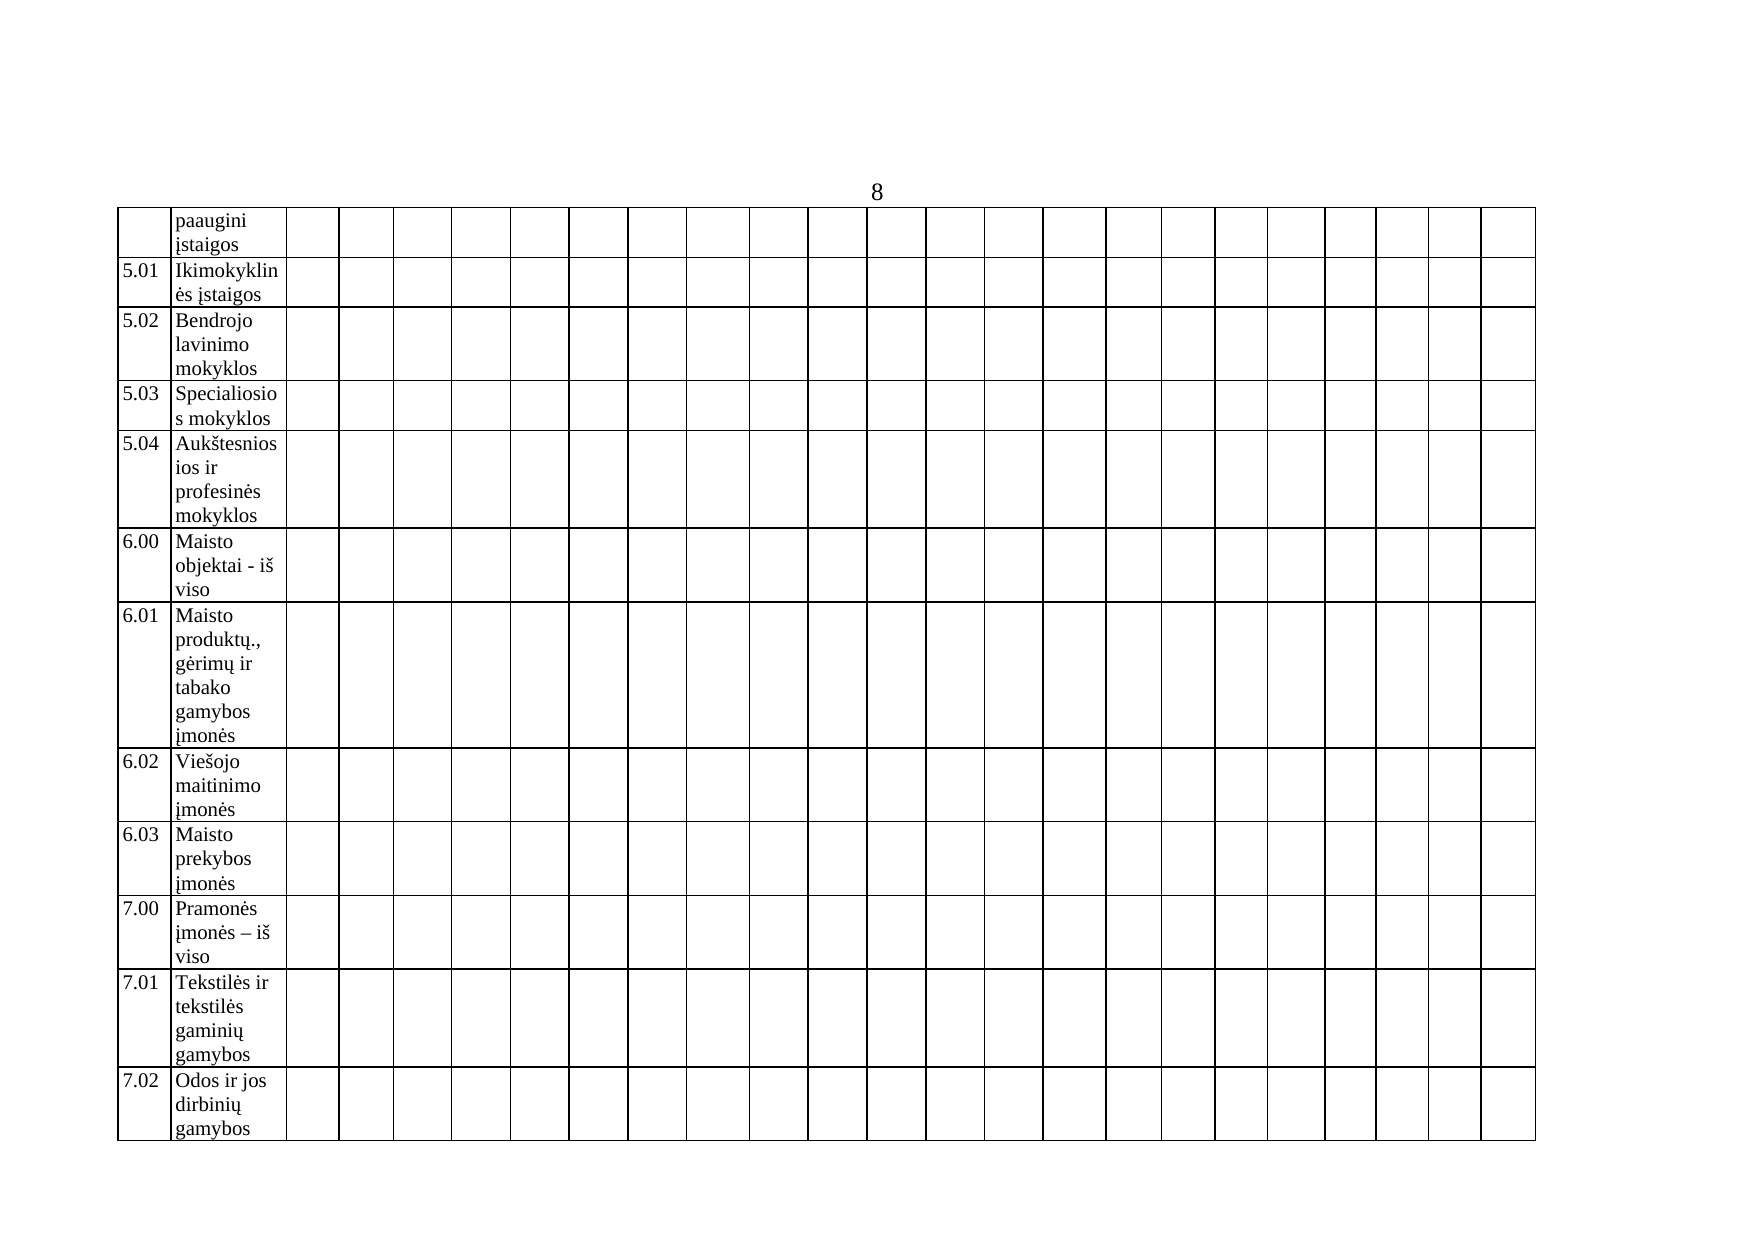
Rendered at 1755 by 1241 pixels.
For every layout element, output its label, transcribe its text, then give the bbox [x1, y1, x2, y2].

table_cell [570, 896, 627, 968]
table_cell [985, 822, 1042, 894]
table_cell [511, 258, 568, 306]
table_cell [927, 896, 984, 968]
table_cell [1326, 1068, 1375, 1140]
table_cell [394, 749, 451, 821]
table_cell [394, 603, 451, 747]
table_cell [985, 896, 1042, 968]
table_cell [687, 749, 749, 821]
table_cell [452, 308, 510, 380]
table_cell [1216, 603, 1267, 747]
table_cell [287, 749, 338, 821]
table_cell [809, 208, 866, 256]
table_cell [1377, 1068, 1428, 1140]
table_cell [1216, 258, 1267, 306]
table_cell [340, 258, 393, 306]
table_cell [629, 603, 686, 747]
table_cell [340, 603, 393, 747]
table_cell 7.00 [119, 896, 170, 968]
table_cell [629, 749, 686, 821]
table_cell [340, 970, 393, 1066]
table_cell [687, 822, 749, 894]
table_cell [1107, 208, 1161, 256]
table_cell [1044, 603, 1105, 747]
table_cell [809, 258, 866, 306]
table_cell [511, 970, 568, 1066]
table_cell [927, 258, 984, 306]
table_cell [629, 308, 686, 380]
table_cell [750, 896, 807, 968]
table_cell [1482, 381, 1535, 429]
table_cell [340, 822, 393, 894]
table_cell [1377, 258, 1428, 306]
table_cell [1162, 603, 1214, 747]
table_cell [1429, 208, 1480, 256]
table_cell [340, 208, 393, 256]
table_cell [868, 431, 925, 527]
table_cell [1482, 1068, 1535, 1140]
table_cell [1044, 749, 1105, 821]
table_cell [1162, 822, 1214, 894]
table_cell [570, 1068, 627, 1140]
table_cell [1326, 381, 1375, 429]
table_cell [868, 970, 925, 1066]
table_cell [1162, 1068, 1214, 1140]
table_cell [1482, 896, 1535, 968]
table_cell [687, 308, 749, 380]
table_cell [511, 822, 568, 894]
table_cell [1326, 970, 1375, 1066]
table_cell [570, 381, 627, 429]
table_cell [809, 431, 866, 527]
table_cell [287, 529, 338, 601]
table_cell [809, 896, 866, 968]
table_cell [511, 381, 568, 429]
table_cell [1429, 970, 1480, 1066]
table_cell [750, 208, 807, 256]
table_cell [1429, 381, 1480, 429]
table_cell [809, 308, 866, 380]
table_cell 7.02 [119, 1068, 170, 1140]
table_cell [927, 529, 984, 601]
table_cell [868, 896, 925, 968]
table_cell [1268, 749, 1324, 821]
table_cell [1268, 431, 1324, 527]
table_cell [687, 970, 749, 1066]
table_cell [1268, 529, 1324, 601]
table_cell [394, 258, 451, 306]
table_cell [1268, 822, 1324, 894]
table_cell [1482, 308, 1535, 380]
table_cell [1162, 381, 1214, 429]
table_cell 6.03 [119, 822, 170, 894]
table_cell 7.01 [119, 970, 170, 1066]
table_cell [340, 896, 393, 968]
table_cell [511, 603, 568, 747]
table_cell [809, 529, 866, 601]
table_cell [1216, 308, 1267, 380]
table_cell [1377, 896, 1428, 968]
table_cell [985, 431, 1042, 527]
table_cell [287, 822, 338, 894]
table_cell [629, 896, 686, 968]
table_cell [985, 208, 1042, 256]
table_cell [452, 1068, 510, 1140]
table_cell [985, 308, 1042, 380]
table_cell [570, 308, 627, 380]
table_cell [287, 431, 338, 527]
table_cell [750, 431, 807, 527]
table_cell [927, 431, 984, 527]
table_cell [809, 1068, 866, 1140]
table_cell [1216, 749, 1267, 821]
table_cell [394, 1068, 451, 1140]
table_cell [985, 258, 1042, 306]
table_cell [394, 431, 451, 527]
table_cell [1429, 1068, 1480, 1140]
table_cell [809, 749, 866, 821]
table_cell [687, 896, 749, 968]
table_cell [1216, 529, 1267, 601]
table_cell [1044, 308, 1105, 380]
table_cell [1429, 529, 1480, 601]
table_cell [452, 529, 510, 601]
table_cell [511, 208, 568, 256]
table_cell [868, 1068, 925, 1140]
table_cell [119, 208, 170, 256]
table_cell [1326, 208, 1375, 256]
table_cell [809, 822, 866, 894]
table_cell [868, 603, 925, 747]
table_cell [452, 208, 510, 256]
table_cell [1268, 381, 1324, 429]
table_cell [629, 208, 686, 256]
table_cell [1162, 208, 1214, 256]
table_cell [287, 381, 338, 429]
table_cell [927, 381, 984, 429]
table_cell [452, 749, 510, 821]
table_cell [1482, 970, 1535, 1066]
table_cell [1377, 529, 1428, 601]
table_cell [1107, 603, 1161, 747]
table_cell [985, 970, 1042, 1066]
table_cell [750, 381, 807, 429]
table_cell [452, 896, 510, 968]
table_cell [1162, 970, 1214, 1066]
table_cell [927, 208, 984, 256]
table_cell [1162, 258, 1214, 306]
table_cell [1216, 381, 1267, 429]
table_cell [687, 603, 749, 747]
table_cell [927, 603, 984, 747]
table_cell [340, 381, 393, 429]
table_cell [1429, 896, 1480, 968]
table_cell [1482, 603, 1535, 747]
table_cell [570, 749, 627, 821]
table_cell 5.02 [119, 308, 170, 380]
table_cell [1162, 529, 1214, 601]
table_cell [1326, 749, 1375, 821]
table_cell [927, 970, 984, 1066]
table_cell [452, 431, 510, 527]
table_cell [1107, 896, 1161, 968]
table_cell [511, 1068, 568, 1140]
table_cell [1429, 258, 1480, 306]
table_cell [1268, 308, 1324, 380]
table_cell [809, 603, 866, 747]
table_cell [570, 822, 627, 894]
table_cell [511, 896, 568, 968]
table_cell [340, 749, 393, 821]
table_cell [1107, 308, 1161, 380]
table_cell [985, 749, 1042, 821]
table_cell [1429, 431, 1480, 527]
table_cell [1268, 208, 1324, 256]
table_cell [1216, 431, 1267, 527]
table_cell [1044, 1068, 1105, 1140]
table_cell [1429, 749, 1480, 821]
table_cell [1107, 529, 1161, 601]
table_cell [1482, 258, 1535, 306]
table_cell [394, 970, 451, 1066]
table_cell [629, 970, 686, 1066]
table_cell [1482, 208, 1535, 256]
table_cell [750, 308, 807, 380]
table_cell [1216, 1068, 1267, 1140]
table_cell [1326, 431, 1375, 527]
table_cell [452, 970, 510, 1066]
table_cell [868, 529, 925, 601]
table_cell [340, 529, 393, 601]
table_cell [1162, 431, 1214, 527]
table_cell [687, 381, 749, 429]
table_cell [394, 896, 451, 968]
table_cell [629, 381, 686, 429]
table_cell [1268, 258, 1324, 306]
table_cell [394, 529, 451, 601]
table_cell [687, 431, 749, 527]
table_cell [868, 749, 925, 821]
table_cell [1044, 970, 1105, 1066]
table_cell [511, 529, 568, 601]
table_cell [1107, 431, 1161, 527]
table_cell [570, 603, 627, 747]
table_cell [452, 258, 510, 306]
table_cell [687, 1068, 749, 1140]
table_cell [1162, 749, 1214, 821]
table_cell 5.04 [119, 431, 170, 527]
table_cell [570, 970, 627, 1066]
table_cell 6.02 [119, 749, 170, 821]
table_cell [868, 381, 925, 429]
table_cell [1482, 822, 1535, 894]
table_cell [750, 258, 807, 306]
table_cell [287, 970, 338, 1066]
table_cell [1326, 896, 1375, 968]
table_cell [1268, 970, 1324, 1066]
table_cell [927, 749, 984, 821]
table_cell [1107, 258, 1161, 306]
table_cell [1429, 822, 1480, 894]
table_cell [1377, 822, 1428, 894]
table_cell [570, 529, 627, 601]
table_cell [287, 896, 338, 968]
table_cell [1377, 749, 1428, 821]
table_cell [1044, 208, 1105, 256]
table_cell [340, 1068, 393, 1140]
table_cell [570, 258, 627, 306]
table_cell [1268, 896, 1324, 968]
table_cell [570, 431, 627, 527]
table_cell [511, 308, 568, 380]
table_cell [570, 208, 627, 256]
table_cell [1216, 208, 1267, 256]
table_cell [750, 1068, 807, 1140]
table_cell [809, 970, 866, 1066]
table_cell [452, 822, 510, 894]
table_cell [287, 258, 338, 306]
table_cell [1044, 529, 1105, 601]
table_cell [394, 208, 451, 256]
table_cell [868, 308, 925, 380]
table_cell [809, 381, 866, 429]
table_cell [1326, 529, 1375, 601]
table_cell [1429, 603, 1480, 747]
table_cell [1326, 603, 1375, 747]
table_cell [1216, 822, 1267, 894]
table_cell [340, 308, 393, 380]
table_cell [287, 1068, 338, 1140]
table_cell [868, 258, 925, 306]
table_cell [287, 308, 338, 380]
table_cell [511, 431, 568, 527]
table_cell [629, 431, 686, 527]
table_cell [868, 822, 925, 894]
table_cell [1107, 1068, 1161, 1140]
table_cell [985, 603, 1042, 747]
table_cell [1268, 603, 1324, 747]
table_cell [1377, 970, 1428, 1066]
table_cell [394, 308, 451, 380]
table_cell 5.01 [119, 258, 170, 306]
table_cell [1377, 308, 1428, 380]
table_cell [750, 749, 807, 821]
table_cell [1377, 381, 1428, 429]
table_cell [1326, 822, 1375, 894]
table_cell [629, 822, 686, 894]
table_cell [1482, 529, 1535, 601]
table_cell 6.00 [119, 529, 170, 601]
table_cell [750, 603, 807, 747]
table_cell [340, 431, 393, 527]
table_cell [1377, 431, 1428, 527]
table_cell [1216, 970, 1267, 1066]
table_cell [1044, 822, 1105, 894]
table_cell [750, 970, 807, 1066]
table_cell [687, 529, 749, 601]
table_cell [1429, 308, 1480, 380]
table_cell [394, 822, 451, 894]
table_cell [629, 1068, 686, 1140]
table_cell [927, 1068, 984, 1140]
table_cell [511, 749, 568, 821]
table_cell [1107, 970, 1161, 1066]
table_cell [1107, 822, 1161, 894]
table_cell [750, 822, 807, 894]
table_cell [1326, 308, 1375, 380]
table_cell 6.01 [119, 603, 170, 747]
table_cell [452, 603, 510, 747]
table_cell [1107, 381, 1161, 429]
table_cell [1107, 749, 1161, 821]
table_cell [927, 308, 984, 380]
table_cell [1044, 896, 1105, 968]
table_cell [1162, 896, 1214, 968]
table_cell [1377, 208, 1428, 256]
table_cell [985, 1068, 1042, 1140]
table_cell [687, 258, 749, 306]
table_cell [1268, 1068, 1324, 1140]
table_cell [1044, 381, 1105, 429]
table_cell [1377, 603, 1428, 747]
table_cell [287, 208, 338, 256]
table_cell [1044, 431, 1105, 527]
table_cell [750, 529, 807, 601]
table_cell [985, 529, 1042, 601]
table_cell [629, 529, 686, 601]
table_cell [1216, 896, 1267, 968]
table_cell [394, 381, 451, 429]
table_cell [1326, 258, 1375, 306]
table_cell [868, 208, 925, 256]
table_cell 5.03 [119, 381, 170, 429]
table_cell [1482, 749, 1535, 821]
table_cell [1482, 431, 1535, 527]
table_cell [629, 258, 686, 306]
table_cell [1162, 308, 1214, 380]
table_cell [452, 381, 510, 429]
table_cell [1044, 258, 1105, 306]
table_cell [927, 822, 984, 894]
table_cell [287, 603, 338, 747]
table_cell [687, 208, 749, 256]
table_cell [985, 381, 1042, 429]
